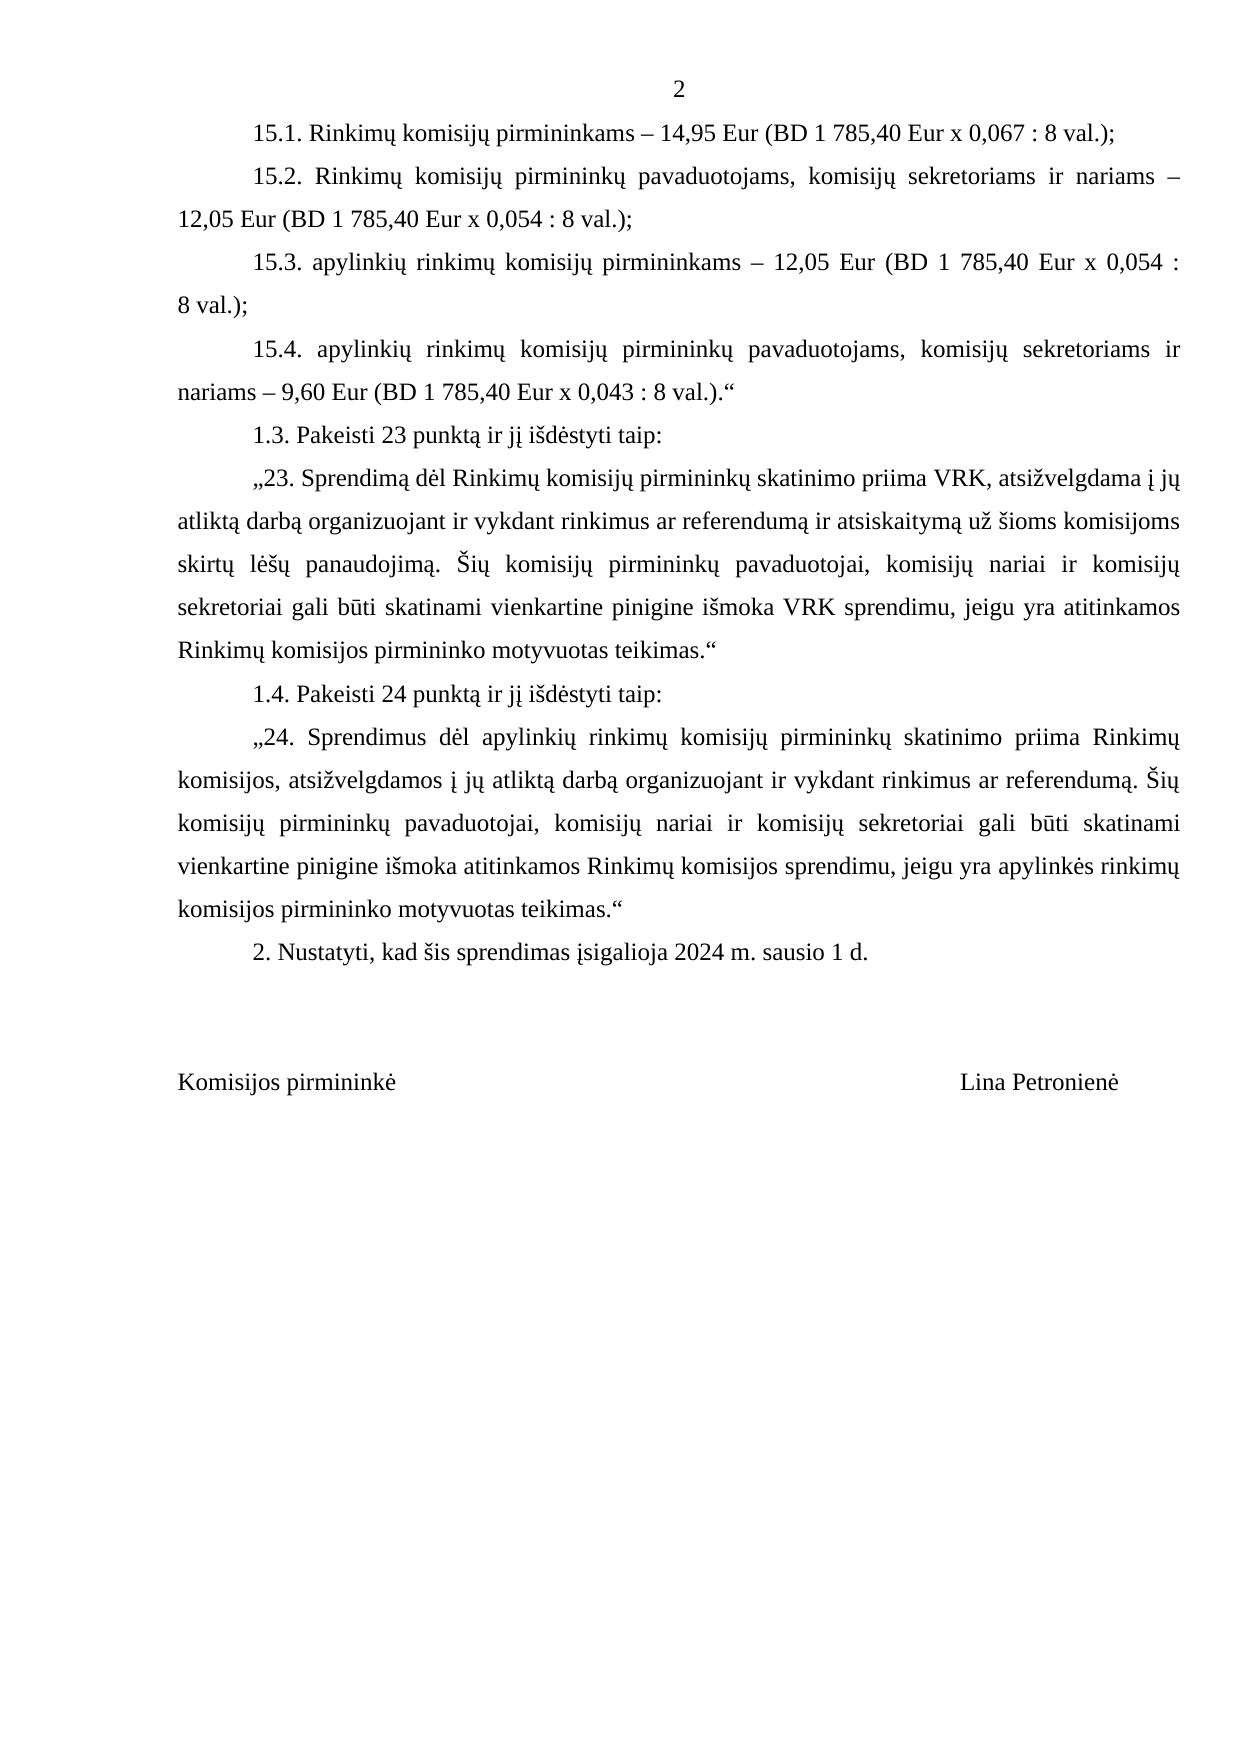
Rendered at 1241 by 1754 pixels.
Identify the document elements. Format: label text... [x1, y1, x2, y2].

text 15.3. apylinkių rinkimų komisijų pirmininkams – 12,05 Eur (BD 1 785,40 Eur x 0,054 : 8 val.); [177, 247, 1181, 319]
text 2. Nustatyti, kad šis sprendimas įsigalioja 2024 m. sausio 1 d. [177, 937, 1181, 966]
text 1.4. Pakeisti 24 punktą ir jį išdėstyti taip: [177, 679, 1181, 707]
text 1.3. Pakeisti 23 punktą ir jį išdėstyti taip: [177, 420, 1181, 449]
text 15.4. apylinkių rinkimų komisijų pirmininkų pavaduotojams, komisijų sekretoriams ir nariams – 9,60 Eur (BD 1 785,40 Eur x 0,043 : 8 val.).“ [177, 334, 1181, 406]
text 15.2. Rinkimų komisijų pirmininkų pavaduotojams, komisijų sekretoriams ir nariams – 12,05 Eur (BD 1 785,40 Eur x 0,054 : 8 val.); [177, 161, 1181, 233]
text „23. Sprendimą dėl Rinkimų komisijų pirmininkų skatinimo priima VRK, atsižvelgdama į jų atliktą darbą organizuojant ir vykdant rinkimus ar referendumą ir atsiskaitymą už šioms komisijoms skirtų lėšų panaudojimą. Šių komisijų pirmininkų pavaduotojai, komisijų nariai ir komisijų sekretoriai gali būti skatinami vienkartine pinigine išmoka VRK sprendimu, jeigu yra atitinkamos Rinkimų komisijos pirmininko motyvuotas teikimas.“ [177, 463, 1181, 664]
text 15.1. Rinkimų komisijų pirmininkams – 14,95 Eur (BD 1 785,40 Eur x 0,067 : 8 val.); [177, 118, 1181, 147]
text „24. Sprendimus dėl apylinkių rinkimų komisijų pirmininkų skatinimo priima Rinkimų komisijos, atsižvelgdamos į jų atliktą darbą organizuojant ir vykdant rinkimus ar referendumą. Šių komisijų pirmininkų pavaduotojai, komisijų nariai ir komisijų sekretoriai gali būti skatinami vienkartine pinigine išmoka atitinkamos Rinkimų komisijos sprendimu, jeigu yra apylinkės rinkimų komisijos pirmininko motyvuotas teikimas.“ [177, 722, 1181, 923]
text Komisijos pirmininkė Lina Petronienė [177, 1067, 1192, 1096]
